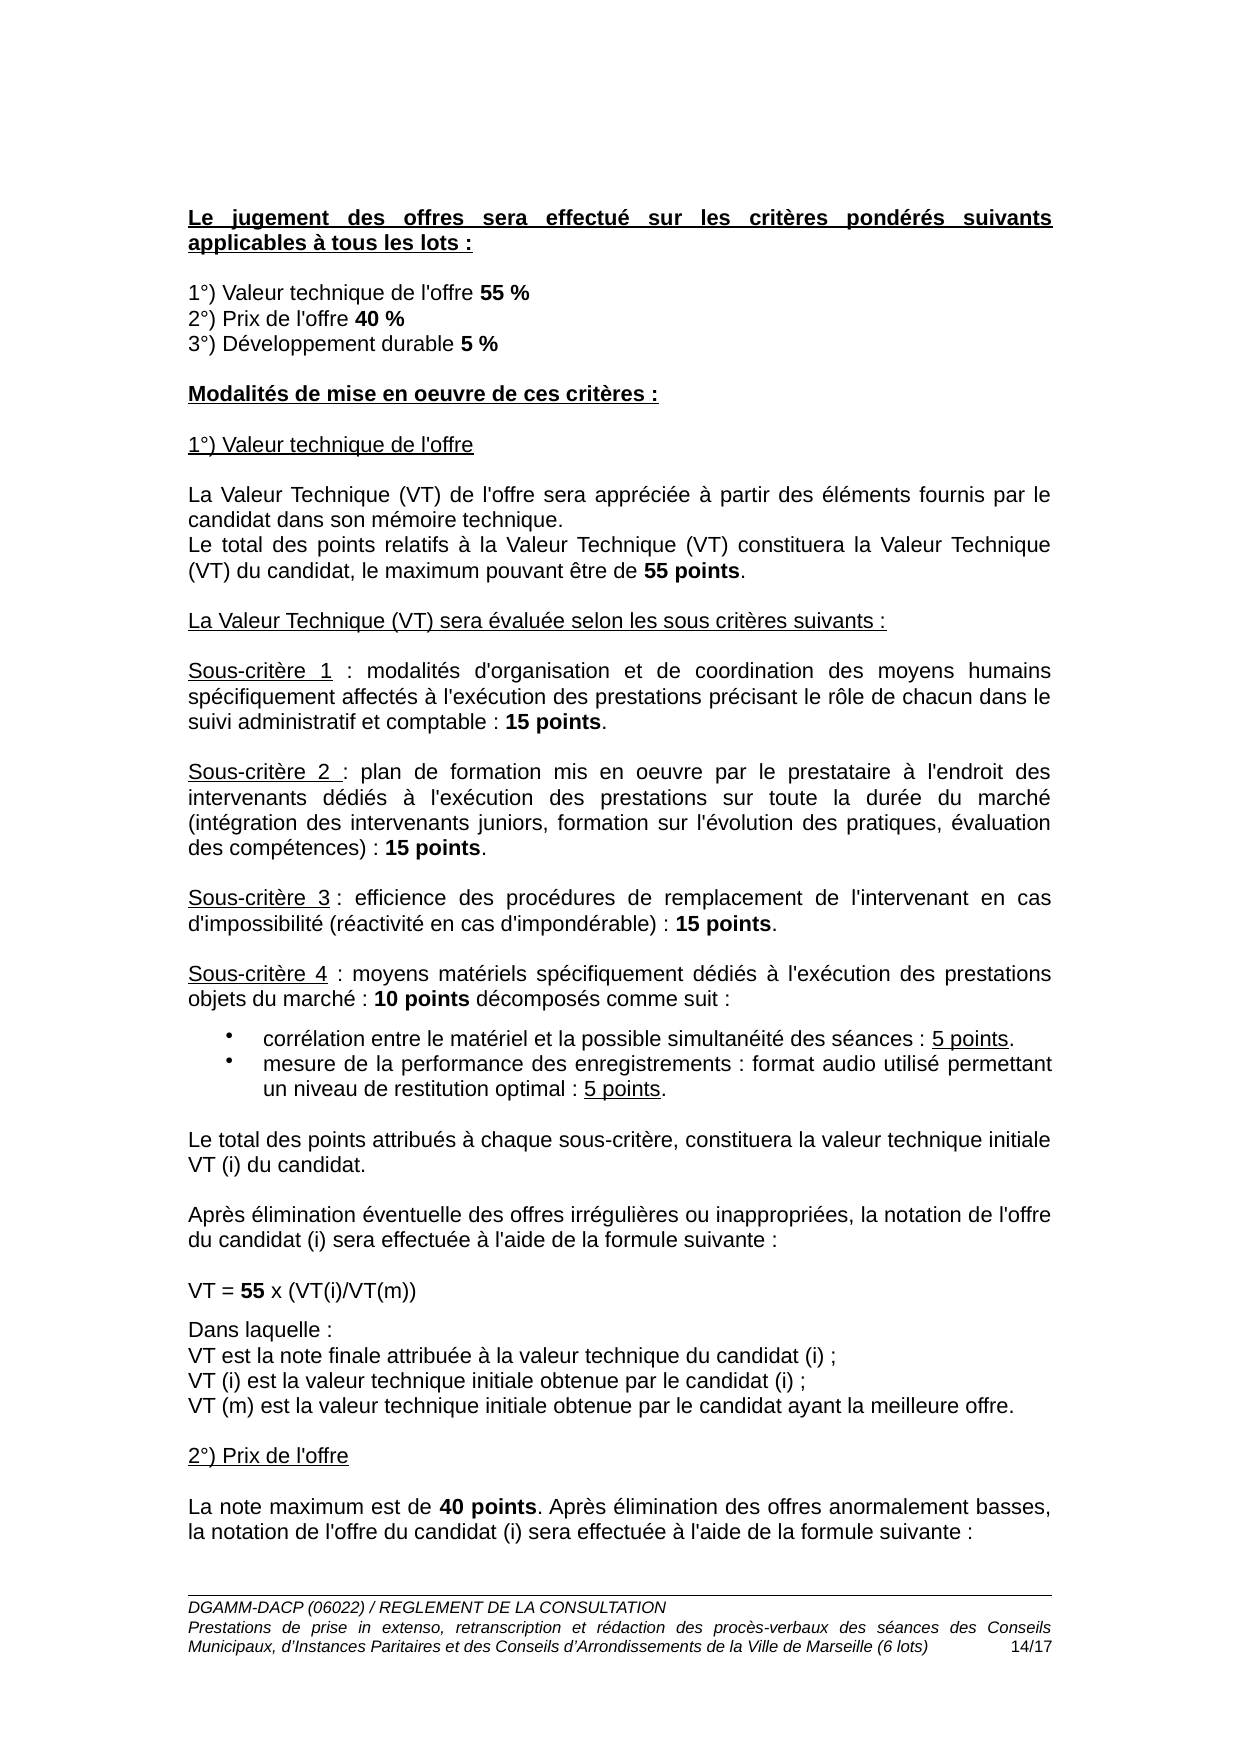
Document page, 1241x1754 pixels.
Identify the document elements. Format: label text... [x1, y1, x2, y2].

text La Valeur Technique (VT) sera évaluée selon les sous critères suivants : [188, 608, 1052, 633]
text Sous-critère 1 : modalités d'organisation et de coordination des moyens humains spécifiquement affectés à l'exécution des prestations précisant le rôle de chacun dans le suivi administratif et comptable : 15 points. [188, 658, 1052, 734]
text Après élimination éventuelle des offres irrégulières ou inappropriées, la notation de l'offre du candidat (i) sera effectuée à l'aide de la formule suivante : [188, 1202, 1052, 1252]
text Sous-critère 4 : moyens matériels spécifiquement dédiés à l'exécution des prestations objets du marché : 10 points décomposés comme suit : [188, 961, 1052, 1011]
text Dans laquelle : [188, 1317, 1052, 1342]
text La note maximum est de 40 points. Après élimination des offres anormalement basses, la notation de l'offre du candidat (i) sera effectuée à l'aide de la formule suivante : [188, 1494, 1052, 1544]
text 3°) Développement durable 5 % [188, 331, 1052, 356]
text Modalités de mise en oeuvre de ces critères : [188, 381, 1052, 406]
text Le jugement des offres sera effectué sur les critères pondérés suivants [188, 204, 1052, 226]
text VT (m) est la valeur technique initiale obtenue par le candidat ayant la meilleure offre. [188, 1393, 1052, 1418]
text VT est la note finale attribuée à la valeur technique du candidat (i) ; [188, 1342, 1052, 1368]
text 1°) Valeur technique de l'offre [188, 431, 1052, 457]
text La Valeur Technique (VT) de l'offre sera appréciée à partir des éléments fournis par le candidat dans son mémoire technique. [188, 482, 1052, 532]
text 2°) Prix de l'offre [188, 1443, 1052, 1468]
list mesure de la performance des enregistrements : format audio utilisé permettant un niveau de restitution optimal : 5 points. [225, 1051, 1052, 1101]
text VT (i) est la valeur technique initiale obtenue par le candidat (i) ; [188, 1368, 1052, 1393]
text 2°) Prix de l'offre 40 % [188, 305, 1052, 331]
text Sous-critère 2 : plan de formation mis en oeuvre par le prestataire à l'endroit des intervenants dédiés à l'exécution des prestations sur toute la durée du marché (intégration des intervenants juniors, formation sur l'évolution des pratiques, évaluation des compétences) : 15 points. [188, 759, 1052, 860]
list corrélation entre le matériel et la possible simultanéité des séances : 5 points. [225, 1026, 1052, 1051]
text applicables à tous les lots : [188, 228, 1052, 255]
text Le total des points attribués à chaque sous-critère, constituera la valeur technique initiale VT (i) du candidat. [188, 1126, 1052, 1177]
text VT = 55 x (VT(i)/VT(m)) [188, 1278, 1052, 1303]
text Le total des points relatifs à la Valeur Technique (VT) constituera la Valeur Technique (VT) du candidat, le maximum pouvant être de 55 points. [188, 532, 1052, 583]
text Sous-critère 3 : efficience des procédures de remplacement de l'intervenant en cas d'impossibilité (réactivité en cas d'impondérable) : 15 points. [188, 885, 1052, 936]
text 1°) Valeur technique de l'offre 55 % [188, 280, 1052, 305]
